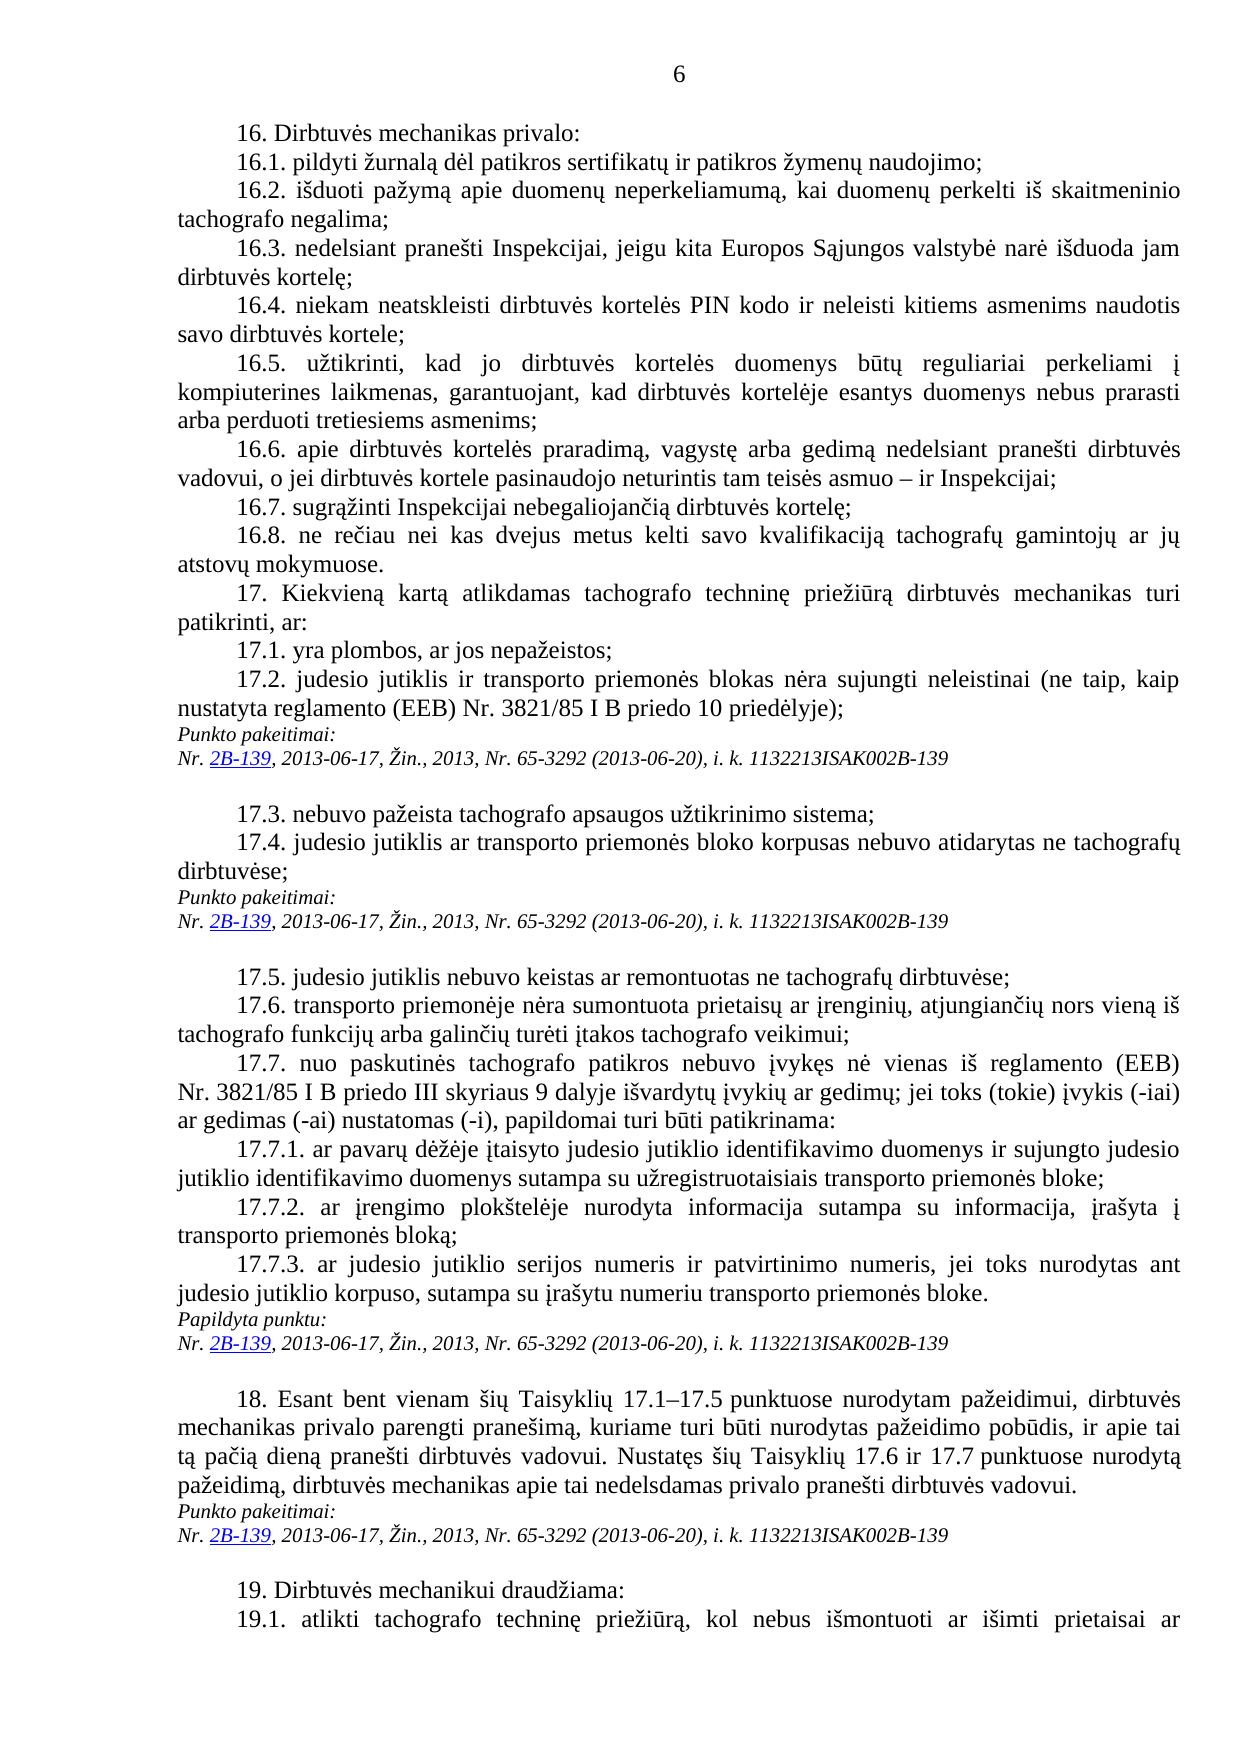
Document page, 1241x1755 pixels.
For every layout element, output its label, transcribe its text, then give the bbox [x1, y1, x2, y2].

text 17.7.1. ar pavarų dėžėje įtaisyto judesio jutiklio identifikavimo duomenys ir sujungto judesio jutiklio identifikavimo duomenys sutampa su užregistruotaisiais transporto priemonės bloke; [177, 1134, 1181, 1192]
text 17.3. nebuvo pažeista tachografo apsaugos užtikrinimo sistema; [177, 799, 1181, 827]
text 16.3. nedelsiant pranešti Inspekcijai, jeigu kita Europos Sąjungos valstybė narė išduoda jam dirbtuvės kortelę; [177, 233, 1181, 291]
text 17.5. judesio jutiklis nebuvo keistas ar remontuotas ne tachografų dirbtuvėse; [177, 962, 1181, 991]
text Nr. 2B-139, 2013-06-17, Žin., 2013, Nr. 65-3292 (2013-06-20), i. k. 1132213ISAK002B-139 [177, 746, 1181, 770]
text 17.7.2. ar įrengimo plokštelėje nurodyta informacija sutampa su informacija, įrašyta į transporto priemonės bloką; [177, 1192, 1181, 1249]
text 16.5. užtikrinti, kad jo dirbtuvės kortelės duomenys būtų reguliariai perkeliami į kompiuterines laikmenas, garantuojant, kad dirbtuvės kortelėje esantys duomenys nebus prarasti arba perduoti tretiesiems asmenims; [177, 348, 1181, 434]
text 19.1. atlikti tachografo techninę priežiūrą, kol nebus išmontuoti ar išimti prietaisai ar [177, 1604, 1181, 1633]
text 17.2. judesio jutiklis ir transporto priemonės blokas nėra sujungti neleistinai (ne taip, kaip nustatyta reglamento (EEB) Nr. 3821/85 I B priedo 10 priedėlyje); [177, 664, 1181, 722]
text Nr. 2B-139, 2013-06-17, Žin., 2013, Nr. 65-3292 (2013-06-20), i. k. 1132213ISAK002B-139 [177, 909, 1181, 933]
text 17.7.3. ar judesio jutiklio serijos numeris ir patvirtinimo numeris, jei toks nurodytas ant judesio jutiklio korpuso, sutampa su įrašytu numeriu transporto priemonės bloke. [177, 1249, 1181, 1307]
text 16.6. apie dirbtuvės kortelės praradimą, vagystę arba gedimą nedelsiant pranešti dirbtuvės vadovui, o jei dirbtuvės kortele pasinaudojo neturintis tam teisės asmuo – ir Inspekcijai; [177, 434, 1181, 492]
text 18. Esant bent vienam šių Taisyklių 17.1–17.5 punktuose nurodytam pažeidimui, dirbtuvės mechanikas privalo parengti pranešimą, kuriame turi būti nurodytas pažeidimo pobūdis, ir apie tai tą pačią dieną pranešti dirbtuvės vadovui. Nustatęs šių Taisyklių 17.6 ir 17.7 punktuose nurodytą pažeidimą, dirbtuvės mechanikas apie tai nedelsdamas privalo pranešti dirbtuvės vadovui. [177, 1384, 1181, 1499]
text Papildyta punktu: [177, 1307, 1181, 1331]
text 17.6. transporto priemonėje nėra sumontuota prietaisų ar įrenginių, atjungiančių nors vieną iš tachografo funkcijų arba galinčių turėti įtakos tachografo veikimui; [177, 991, 1181, 1048]
text 17.4. judesio jutiklis ar transporto priemonės bloko korpusas nebuvo atidarytas ne tachografų dirbtuvėse; [177, 827, 1181, 885]
text 16.1. pildyti žurnalą dėl patikros sertifikatų ir patikros žymenų naudojimo; [177, 147, 1181, 176]
text Nr. 2B-139, 2013-06-17, Žin., 2013, Nr. 65-3292 (2013-06-20), i. k. 1132213ISAK002B-139 [177, 1523, 1181, 1547]
text Punkto pakeitimai: [177, 885, 1181, 909]
text 16.4. niekam neatskleisti dirbtuvės kortelės PIN kodo ir neleisti kitiems asmenims naudotis savo dirbtuvės kortele; [177, 291, 1181, 348]
text Nr. 2B-139, 2013-06-17, Žin., 2013, Nr. 65-3292 (2013-06-20), i. k. 1132213ISAK002B-139 [177, 1331, 1181, 1355]
text 17.7. nuo paskutinės tachografo patikros nebuvo įvykęs nė vienas iš reglamento (EEB) Nr. 3821/85 I B priedo III skyriaus 9 dalyje išvardytų įvykių ar gedimų; jei toks (tokie) įvykis (-iai) ar gedimas (-ai) nustatomas (-i), papildomai turi būti patikrinama: [177, 1048, 1181, 1134]
text 16.7. sugrąžinti Inspekcijai nebegaliojančią dirbtuvės kortelę; [177, 492, 1181, 521]
text Punkto pakeitimai: [177, 722, 1181, 746]
text 19. Dirbtuvės mechanikui draudžiama: [177, 1576, 1181, 1604]
text 16.8. ne rečiau nei kas dvejus metus kelti savo kvalifikaciją tachografų gamintojų ar jų atstovų mokymuose. [177, 521, 1181, 578]
text 17.1. yra plombos, ar jos nepažeistos; [177, 636, 1181, 664]
text 16.2. išduoti pažymą apie duomenų neperkeliamumą, kai duomenų perkelti iš skaitmeninio tachografo negalima; [177, 176, 1181, 233]
text 16. Dirbtuvės mechanikas privalo: [177, 118, 1181, 147]
text 17. Kiekvieną kartą atlikdamas tachografo techninę priežiūrą dirbtuvės mechanikas turi patikrinti, ar: [177, 578, 1181, 636]
text Punkto pakeitimai: [177, 1499, 1181, 1523]
